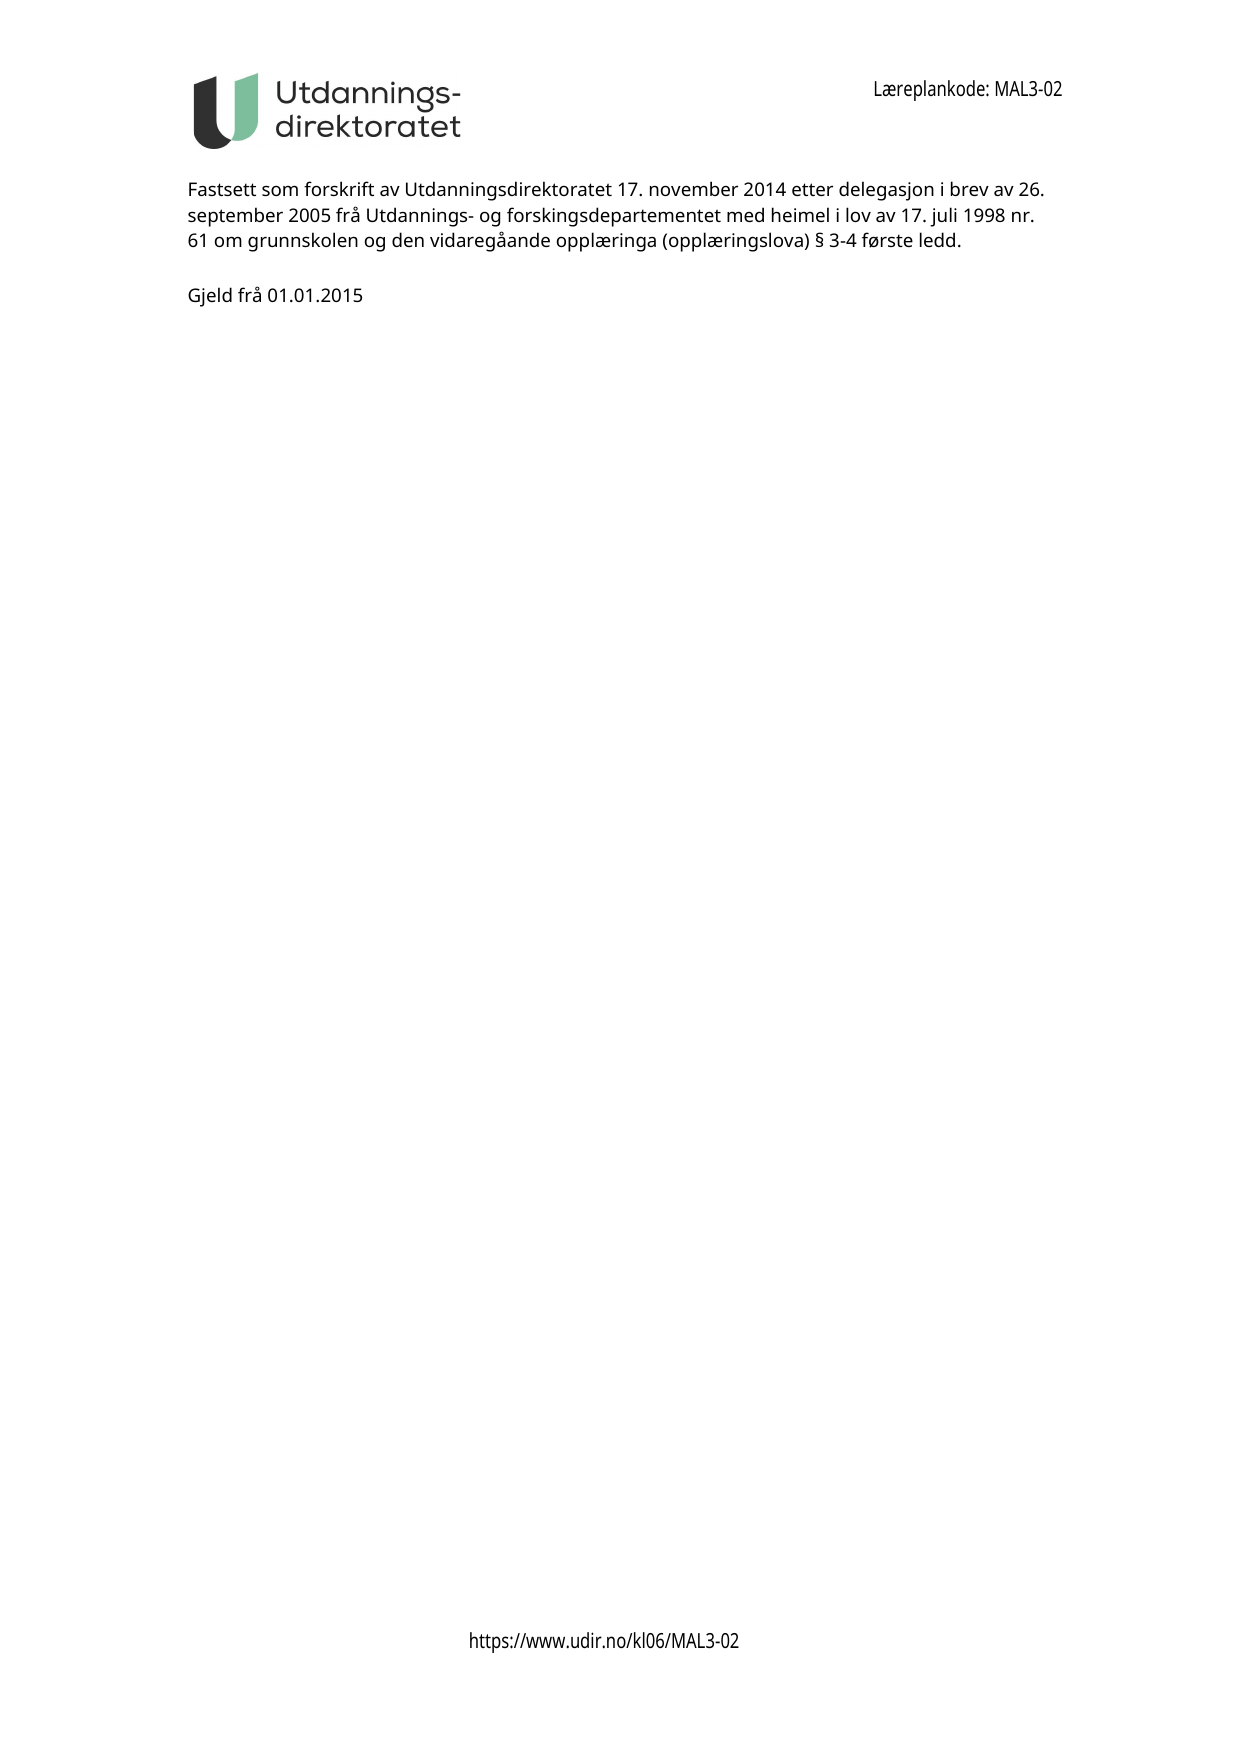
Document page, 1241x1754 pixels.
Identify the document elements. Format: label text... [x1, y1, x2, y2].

text Gjeld frå 01.01.2015 [368, 282, 1053, 308]
text Fastsett som forskrift av Utdanningsdirektoratet 17. november 2014 etter delegasjon i brev av 26. september 2005 frå Utdannings- og forskingsdepartementet med heimel i lov av 17. juli 1998 nr. 61 om grunnskolen og den vidaregåande opplæringa (opplæringslova) § 3-4 første ledd. [187, 176, 1053, 253]
picture [193, 73, 461, 149]
